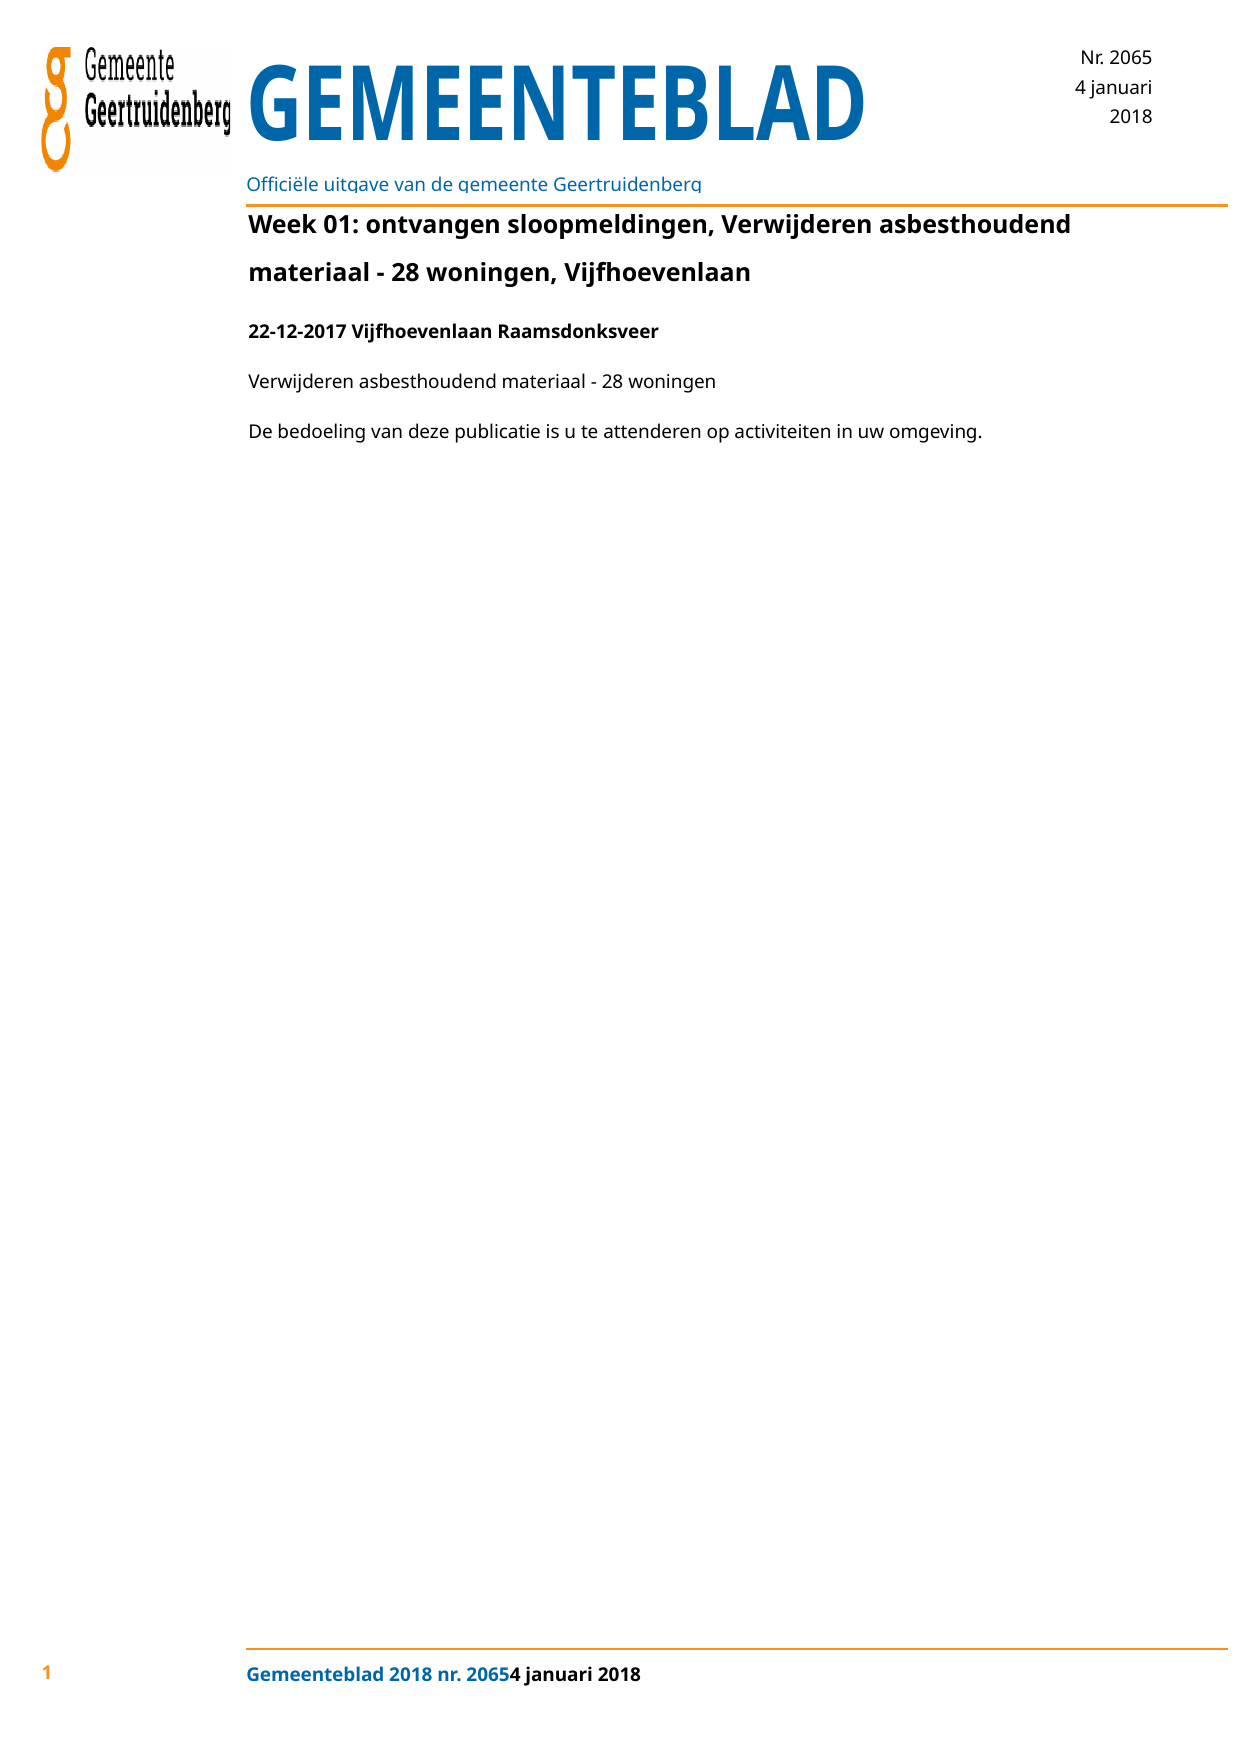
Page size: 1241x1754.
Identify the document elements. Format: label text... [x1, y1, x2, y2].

picture [41, 47, 231, 172]
text 22-12-2017 Vijfhoevenlaan Raamsdonksveer [248, 318, 1152, 344]
text De bedoeling van deze publicatie is u te attenderen op activiteiten in uw omgeving. [248, 419, 1152, 444]
text Verwijderen asbesthoudend materiaal - 28 woningen [248, 368, 1152, 394]
text Week 01: ontvangen sloopmeldingen, Verwijderen asbesthoudend materiaal - 28 woningen, Vijfhoevenlaan [248, 207, 1152, 288]
